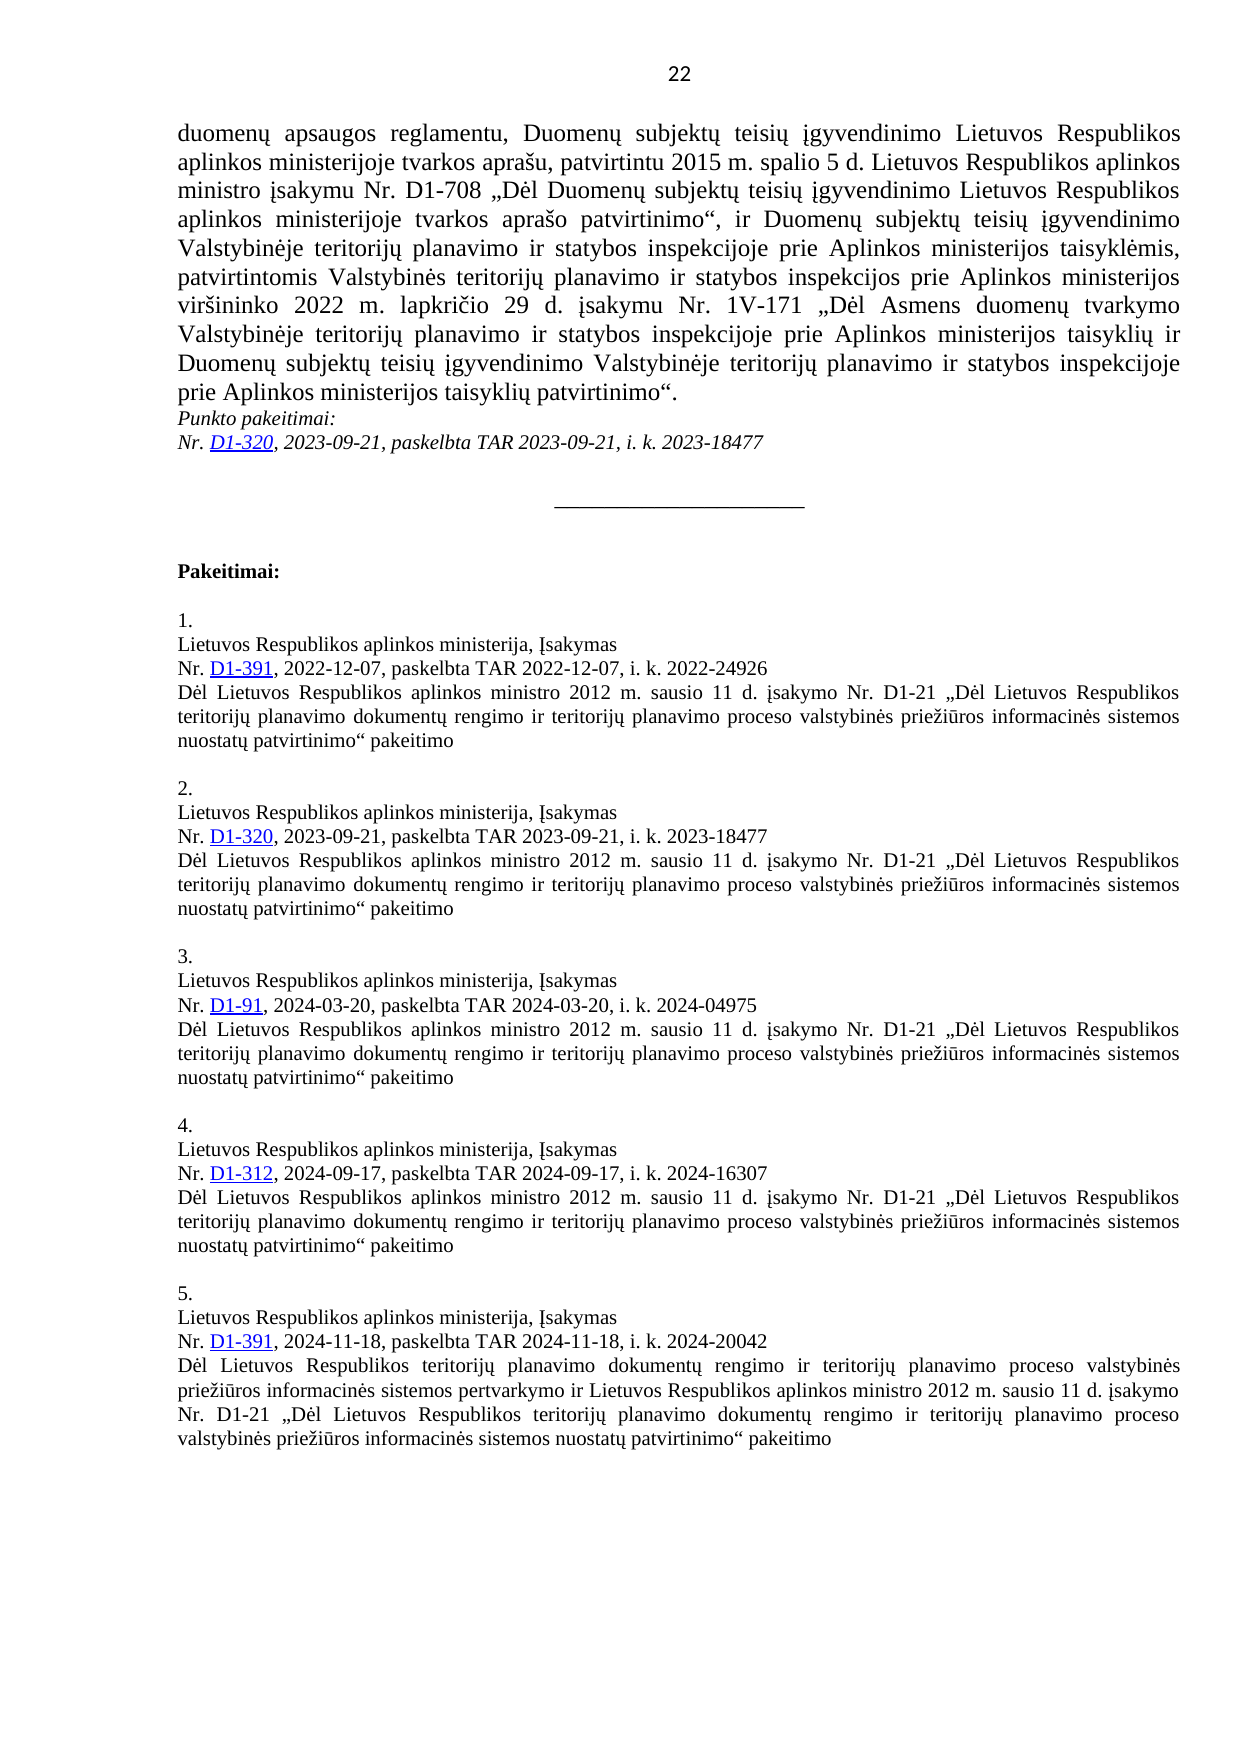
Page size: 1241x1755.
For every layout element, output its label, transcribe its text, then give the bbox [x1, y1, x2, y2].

text Pakeitimai: [177, 559, 1181, 583]
text 4. [177, 1113, 1181, 1137]
text Lietuvos Respublikos aplinkos ministerija, Įsakymas [177, 800, 1181, 824]
text Nr. D1-320, 2023-09-21, paskelbta TAR 2023-09-21, i. k. 2023-18477 [177, 430, 1181, 454]
text Dėl Lietuvos Respublikos aplinkos ministro 2012 m. sausio 11 d. įsakymo Nr. D1-21 „Dėl Lietuvos Respublikos teritorijų planavimo dokumentų rengimo ir teritorijų planavimo proceso valstybinės priežiūros informacinės sistemos nuostatų patvirtinimo“ pakeitimo [177, 1017, 1181, 1089]
text 5. [177, 1281, 1181, 1305]
text Nr. D1-320, 2023-09-21, paskelbta TAR 2023-09-21, i. k. 2023-18477 [177, 824, 1181, 848]
text ____________________ [177, 482, 1181, 511]
text Lietuvos Respublikos aplinkos ministerija, Įsakymas [177, 1305, 1181, 1329]
text 2. [177, 776, 1181, 800]
text Nr. D1-312, 2024-09-17, paskelbta TAR 2024-09-17, i. k. 2024-16307 [177, 1161, 1181, 1185]
text Dėl Lietuvos Respublikos aplinkos ministro 2012 m. sausio 11 d. įsakymo Nr. D1-21 „Dėl Lietuvos Respublikos teritorijų planavimo dokumentų rengimo ir teritorijų planavimo proceso valstybinės priežiūros informacinės sistemos nuostatų patvirtinimo“ pakeitimo [177, 848, 1181, 920]
text 1. [177, 607, 1181, 632]
text Lietuvos Respublikos aplinkos ministerija, Įsakymas [177, 632, 1181, 656]
text Dėl Lietuvos Respublikos teritorijų planavimo dokumentų rengimo ir teritorijų planavimo proceso valstybinės priežiūros informacinės sistemos pertvarkymo ir Lietuvos Respublikos aplinkos ministro 2012 m. sausio 11 d. įsakymo Nr. D1-21 „Dėl Lietuvos Respublikos teritorijų planavimo dokumentų rengimo ir teritorijų planavimo proceso valstybinės priežiūros informacinės sistemos nuostatų patvirtinimo“ pakeitimo [177, 1353, 1181, 1450]
text duomenų apsaugos reglamentu, Duomenų subjektų teisių įgyvendinimo Lietuvos Respublikos aplinkos ministerijoje tvarkos aprašu, patvirtintu 2015 m. spalio 5 d. Lietuvos Respublikos aplinkos ministro įsakymu Nr. D1-708 „Dėl Duomenų subjektų teisių įgyvendinimo Lietuvos Respublikos aplinkos ministerijoje tvarkos aprašo patvirtinimo“, ir Duomenų subjektų teisių įgyvendinimo Valstybinėje teritorijų planavimo ir statybos inspekcijoje prie Aplinkos ministerijos taisyklėmis, patvirtintomis Valstybinės teritorijų planavimo ir statybos inspekcijos prie Aplinkos ministerijos viršininko 2022 m. lapkričio 29 d. įsakymu Nr. 1V-171 „Dėl Asmens duomenų tvarkymo Valstybinėje teritorijų planavimo ir statybos inspekcijoje prie Aplinkos ministerijos taisyklių ir Duomenų subjektų teisių įgyvendinimo Valstybinėje teritorijų planavimo ir statybos inspekcijoje prie Aplinkos ministerijos taisyklių patvirtinimo“. [177, 118, 1181, 406]
text Lietuvos Respublikos aplinkos ministerija, Įsakymas [177, 1137, 1181, 1161]
text Nr. D1-391, 2022-12-07, paskelbta TAR 2022-12-07, i. k. 2022-24926 [177, 656, 1181, 680]
text 3. [177, 944, 1181, 968]
text Dėl Lietuvos Respublikos aplinkos ministro 2012 m. sausio 11 d. įsakymo Nr. D1-21 „Dėl Lietuvos Respublikos teritorijų planavimo dokumentų rengimo ir teritorijų planavimo proceso valstybinės priežiūros informacinės sistemos nuostatų patvirtinimo“ pakeitimo [177, 680, 1181, 752]
text Nr. D1-91, 2024-03-20, paskelbta TAR 2024-03-20, i. k. 2024-04975 [177, 992, 1181, 1017]
text Nr. D1-391, 2024-11-18, paskelbta TAR 2024-11-18, i. k. 2024-20042 [177, 1329, 1181, 1353]
text Punkto pakeitimai: [177, 406, 1181, 430]
text Dėl Lietuvos Respublikos aplinkos ministro 2012 m. sausio 11 d. įsakymo Nr. D1-21 „Dėl Lietuvos Respublikos teritorijų planavimo dokumentų rengimo ir teritorijų planavimo proceso valstybinės priežiūros informacinės sistemos nuostatų patvirtinimo“ pakeitimo [177, 1185, 1181, 1257]
text Lietuvos Respublikos aplinkos ministerija, Įsakymas [177, 968, 1181, 992]
